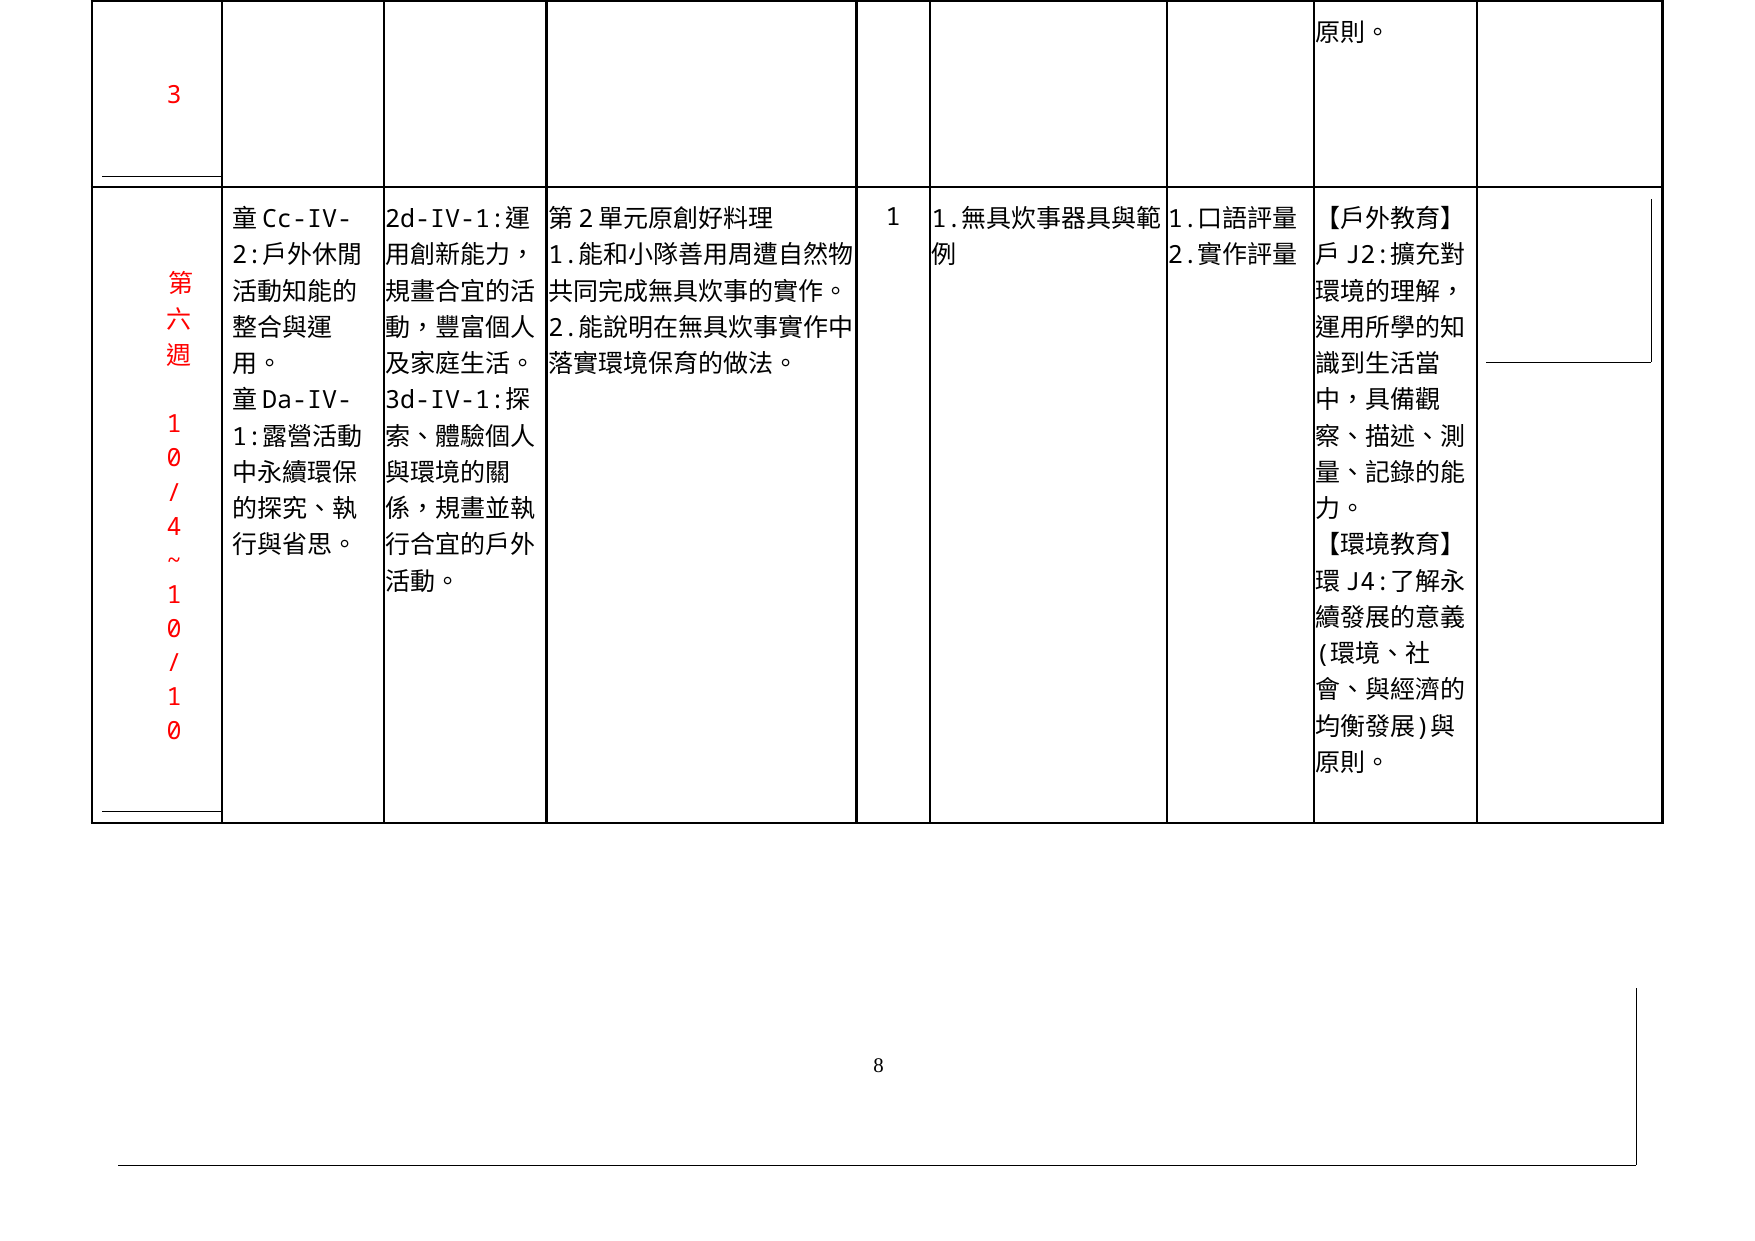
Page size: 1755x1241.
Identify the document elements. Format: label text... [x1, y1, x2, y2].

table_cell 2d-IV-1:運用創新能力，規畫合宜的活動，豐富個人及家庭生活。 3d-IV-1:探索、體驗個人與環境的關係，規畫並執行合宜的戶外活動。 [385, 188, 545, 822]
table_cell [931, 2, 1166, 186]
table_cell 3 [93, 2, 221, 186]
table_cell 原則。 [1315, 2, 1476, 186]
table_cell [1168, 2, 1313, 186]
table_cell 1.無具炊事器具與範例 [931, 188, 1166, 822]
table_cell [858, 2, 929, 186]
table_cell 童Cc-IV-2:戶外休閒活動知能的整合與運用。 童Da-IV-1:露營活動中永續環保的探究、執行與省思。 [223, 188, 383, 822]
table_cell [223, 2, 383, 186]
table_cell 1.口語評量 2.實作評量 [1168, 188, 1313, 822]
table_cell 第六週 10/4~10/10 [93, 188, 221, 822]
table_cell [1478, 188, 1661, 822]
table_cell [1478, 2, 1661, 186]
table_cell 第2單元原創好料理 1.能和小隊善用周遭自然物共同完成無具炊事的實作。 2.能說明在無具炊事實作中落實環境保育的做法。 [548, 188, 855, 822]
table_cell 【戶外教育】 戶J2:擴充對環境的理解，運用所學的知識到生活當中，具備觀察、描述、測量、記錄的能力。 【環境教育】 環J4:了解永續發展的意義(環境、社會、與經濟的均衡發展)與原則。 [1315, 188, 1476, 822]
table_cell [385, 2, 545, 186]
table_cell 1 [858, 188, 929, 822]
table_cell [548, 2, 855, 186]
